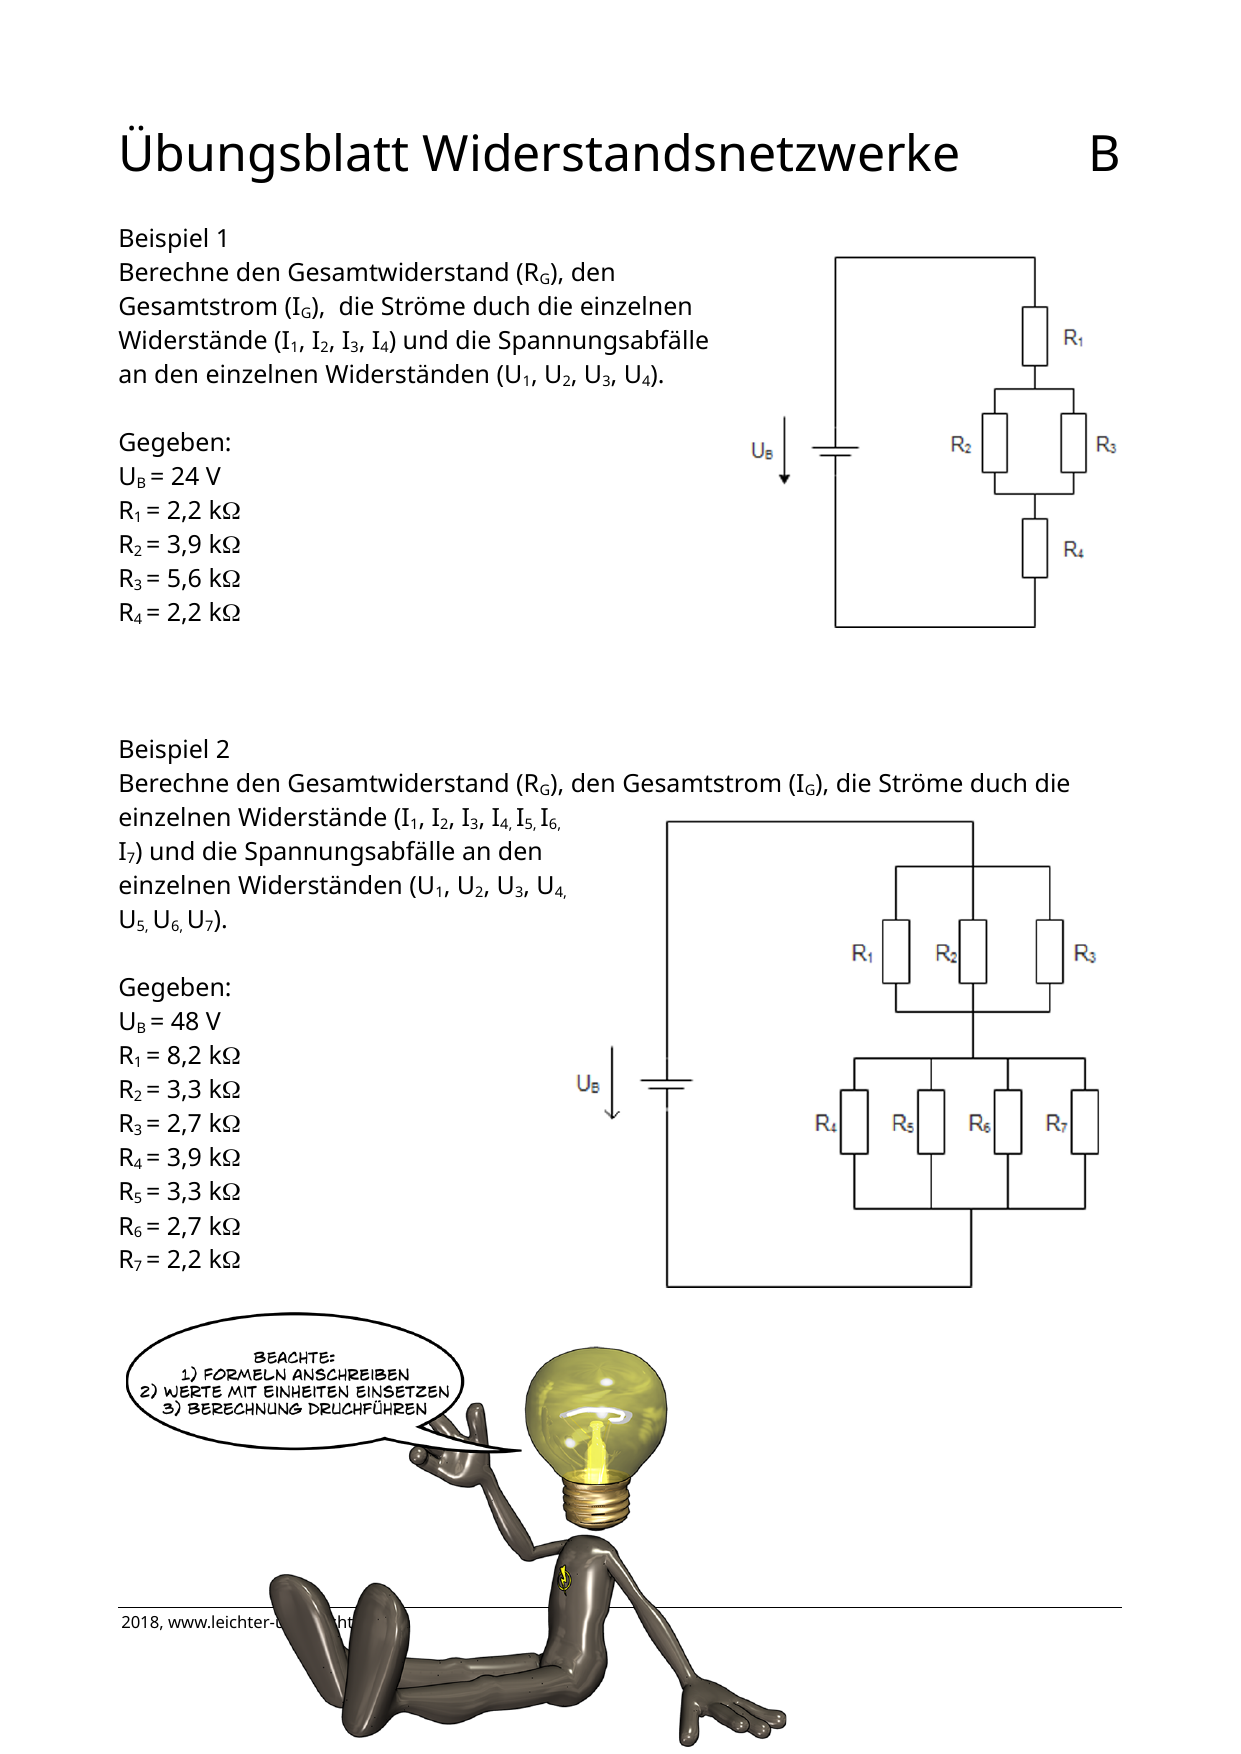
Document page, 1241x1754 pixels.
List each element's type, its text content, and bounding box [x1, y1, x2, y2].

text UB = 48 V [118, 1004, 567, 1038]
picture [126, 1312, 787, 1747]
text R1 = 2,2 k [118, 493, 734, 527]
text R3 = 5,6 k [118, 561, 734, 595]
text Gegeben: [118, 425, 734, 459]
text R1 = 8,2 k [118, 1038, 567, 1072]
picture [734, 237, 1120, 637]
text [1117, 970, 1122, 1004]
text Gegeben: [118, 970, 567, 1004]
text Berechne den Gesamtwiderstand (RG), den Gesamtstrom (IG), die Ströme duch die einzelnen Widerstände (I1, I2, I3, I4, I5, I6, I7) und die Spannungsabfälle an den einzelnen Widerständen (U1, U2, U3, U4, U5, U6, U7). [118, 765, 1122, 936]
text Beispiel 1 [118, 220, 1122, 254]
text Übungsblatt Widerstandsnetzwerke B [118, 118, 1122, 186]
text Berechne den Gesamtwiderstand (RG), den Gesamtstrom (IG), die Ströme duch die einzelnen Widerstände (I1, I2, I3, I4) und die Spannungsabfälle an den einzelnen Widerständen (U1, U2, U3, U4). [118, 254, 734, 391]
text R3 = 2,7 k [118, 1106, 567, 1140]
picture [567, 810, 1117, 1297]
text R4 = 3,9 k [118, 1140, 567, 1174]
text R2 = 3,3 k [118, 1072, 567, 1106]
text R4 = 2,2 k [118, 595, 734, 629]
text Beispiel 2 [118, 731, 1122, 765]
text R6 = 2,7 k [118, 1208, 567, 1242]
text UB = 24 V [118, 459, 734, 493]
text R5 = 3,3 k [118, 1174, 567, 1208]
text R2 = 3,9 k [118, 527, 734, 561]
text R7 = 2,2 k [118, 1242, 567, 1276]
